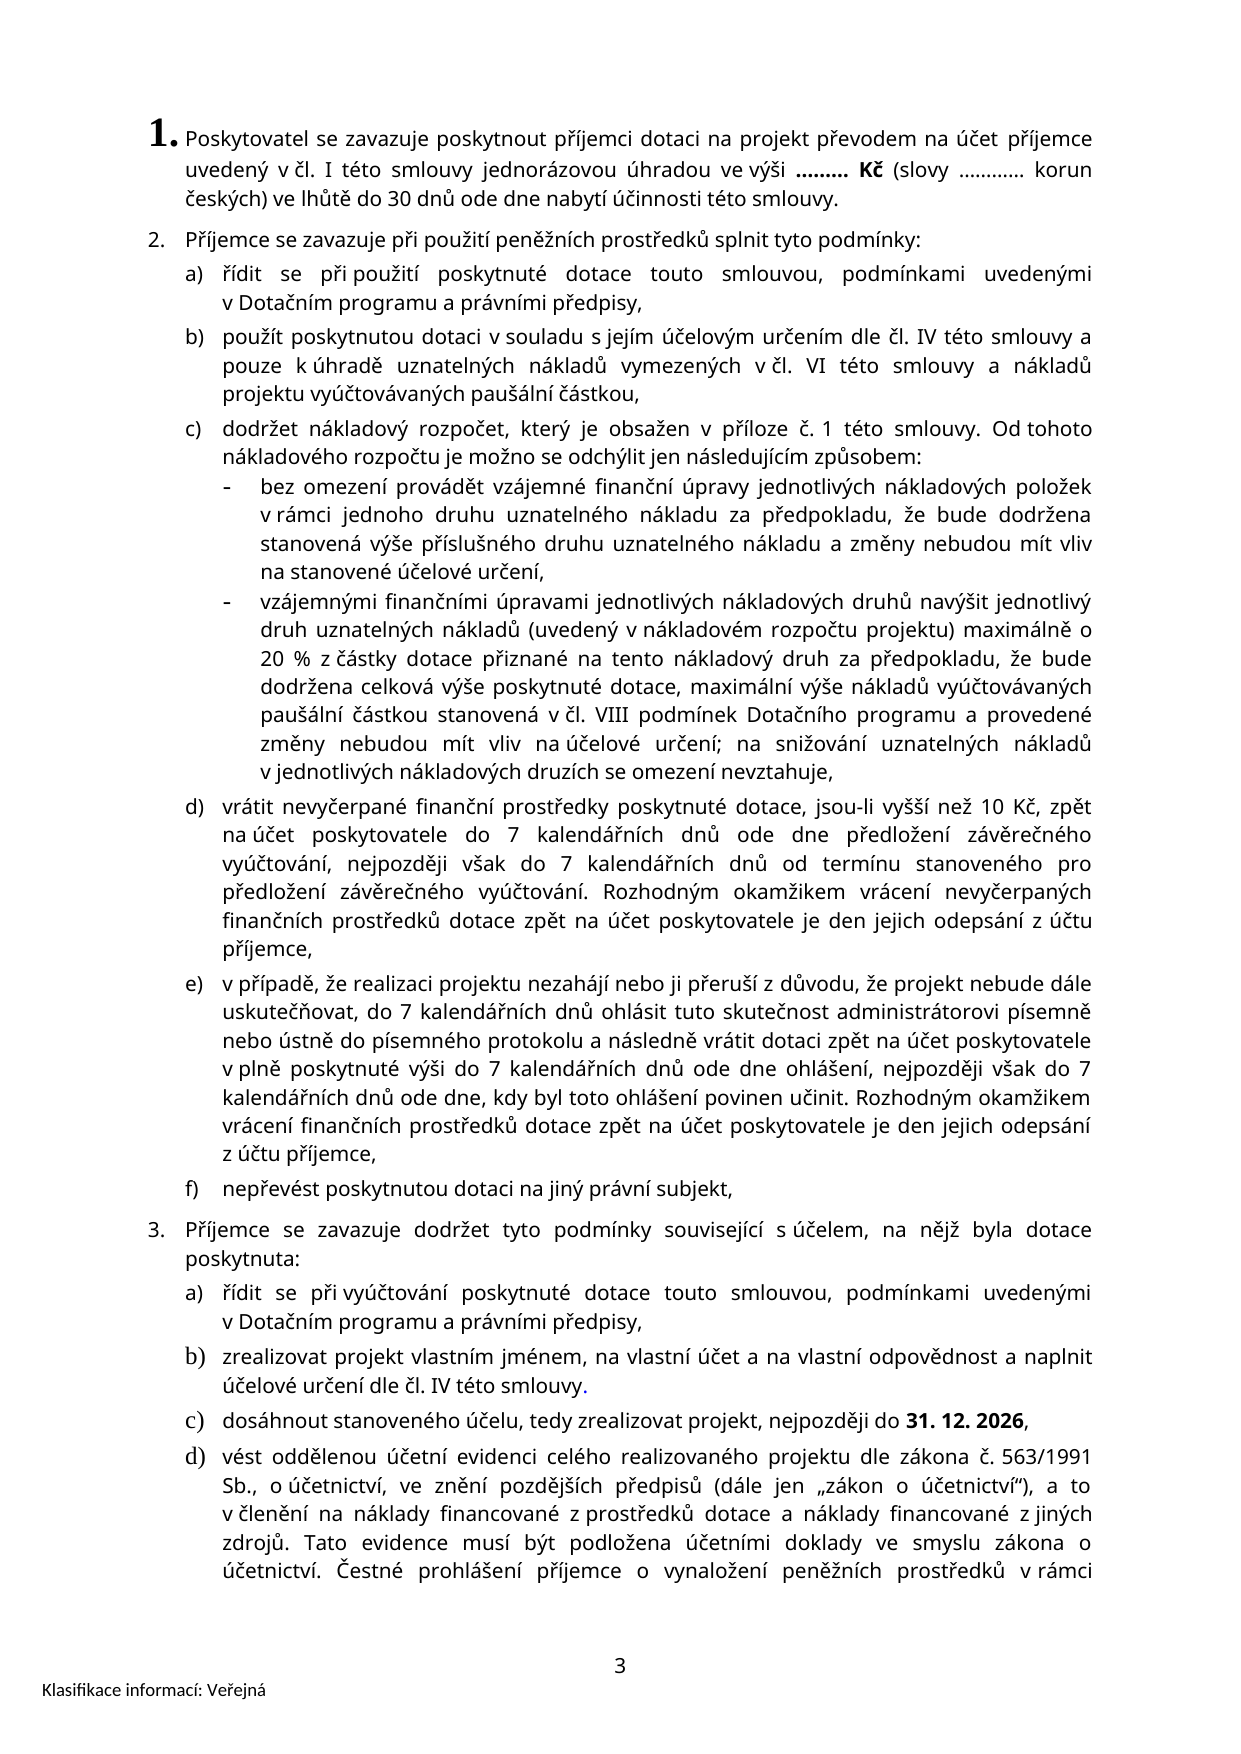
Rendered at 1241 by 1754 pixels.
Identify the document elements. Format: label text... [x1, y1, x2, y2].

list Příjemce se zavazuje při použití peněžních prostředků splnit tyto podmínky: [148, 225, 1092, 253]
list Poskytovatel se zavazuje poskytnout příjemci dotaci na projekt převodem na účet příjemce uvedený v čl. I této smlouvy jednorázovou úhradou ve výši ……… Kč (slovy ………… korun českých) ve lhůtě do 30 dnů ode dne nabytí účinnosti této smlouvy. [148, 107, 1092, 212]
list nepřevést poskytnutou dotaci na jiný právní subjekt, [185, 1174, 1092, 1203]
list vzájemnými finančními úpravami jednotlivých nákladových druhů navýšit jednotlivý druh uznatelných nákladů (uvedený v nákladovém rozpočtu projektu) maximálně o 20 % z částky dotace přiznané na tento nákladový druh za předpokladu, že bude dodržena celková výše poskytnuté dotace, maximální výše nákladů vyúčtovávaných paušální částkou stanovená v čl. VIII podmínek Dotačního programu a provedené změny nebudou mít vliv na účelové určení; na snižování uznatelných nákladů v jednotlivých nákladových druzích se omezení nevztahuje, [223, 586, 1092, 786]
list zrealizovat projekt vlastním jménem, na vlastní účet a na vlastní odpovědnost a naplnit účelové určení dle čl. IV této smlouvy. [185, 1341, 1092, 1399]
list vrátit nevyčerpané finanční prostředky poskytnuté dotace, jsou-li vyšší než 10 Kč, zpět na účet poskytovatele do 7 kalendářních dnů ode dne předložení závěrečného vyúčtování, nejpozději však do 7 kalendářních dnů od termínu stanoveného pro předložení závěrečného vyúčtování. Rozhodným okamžikem vrácení nevyčerpaných finančních prostředků dotace zpět na účet poskytovatele je den jejich odepsání z účtu příjemce, [185, 792, 1092, 963]
list řídit se při použití poskytnuté dotace touto smlouvou, podmínkami uvedenými v Dotačním programu a právními předpisy, [185, 259, 1092, 316]
list řídit se při vyúčtování poskytnuté dotace touto smlouvou, podmínkami uvedenými v Dotačním programu a právními předpisy, [185, 1278, 1092, 1335]
list bez omezení provádět vzájemné finanční úpravy jednotlivých nákladových položek v rámci jednoho druhu uznatelného nákladu za předpokladu, že bude dodržena stanovená výše příslušného druhu uznatelného nákladu a změny nebudou mít vliv na stanovené účelové určení, [223, 471, 1092, 586]
list dosáhnout stanoveného účelu, tedy zrealizovat projekt, nejpozději do 31. 12. 2026, [185, 1406, 1092, 1435]
list použít poskytnutou dotaci v souladu s jejím účelovým určením dle čl. IV této smlouvy a pouze k úhradě uznatelných nákladů vymezených v čl. VI této smlouvy a nákladů projektu vyúčtovávaných paušální částkou, [185, 322, 1092, 408]
list Příjemce se zavazuje dodržet tyto podmínky související s účelem, na nějž byla dotace poskytnuta: [148, 1215, 1092, 1272]
list vést oddělenou účetní evidenci celého realizovaného projektu dle zákona č. 563/1991 Sb., o účetnictví, ve znění pozdějších předpisů (dále jen „zákon o účetnictví“), a to v členění na náklady financované z prostředků dotace a náklady financované z jiných zdrojů. Tato evidence musí být podložena účetními doklady ve smyslu zákona o účetnictví. Čestné prohlášení příjemce o vynaložení peněžních prostředků v rámci [185, 1441, 1092, 1584]
list dodržet nákladový rozpočet, který je obsažen v příloze č. 1 této smlouvy. Od tohoto nákladového rozpočtu je možno se odchýlit jen následujícím způsobem: [185, 414, 1092, 471]
list v případě, že realizaci projektu nezahájí nebo ji přeruší z důvodu, že projekt nebude dále uskutečňovat, do 7 kalendářních dnů ohlásit tuto skutečnost administrátorovi písemně nebo ústně do písemného protokolu a následně vrátit dotaci zpět na účet poskytovatele v plně poskytnuté výši do 7 kalendářních dnů ode dne ohlášení, nejpozději však do 7 kalendářních dnů ode dne, kdy byl toto ohlášení povinen učinit. Rozhodným okamžikem vrácení finančních prostředků dotace zpět na účet poskytovatele je den jejich odepsání z účtu příjemce, [185, 969, 1092, 1168]
